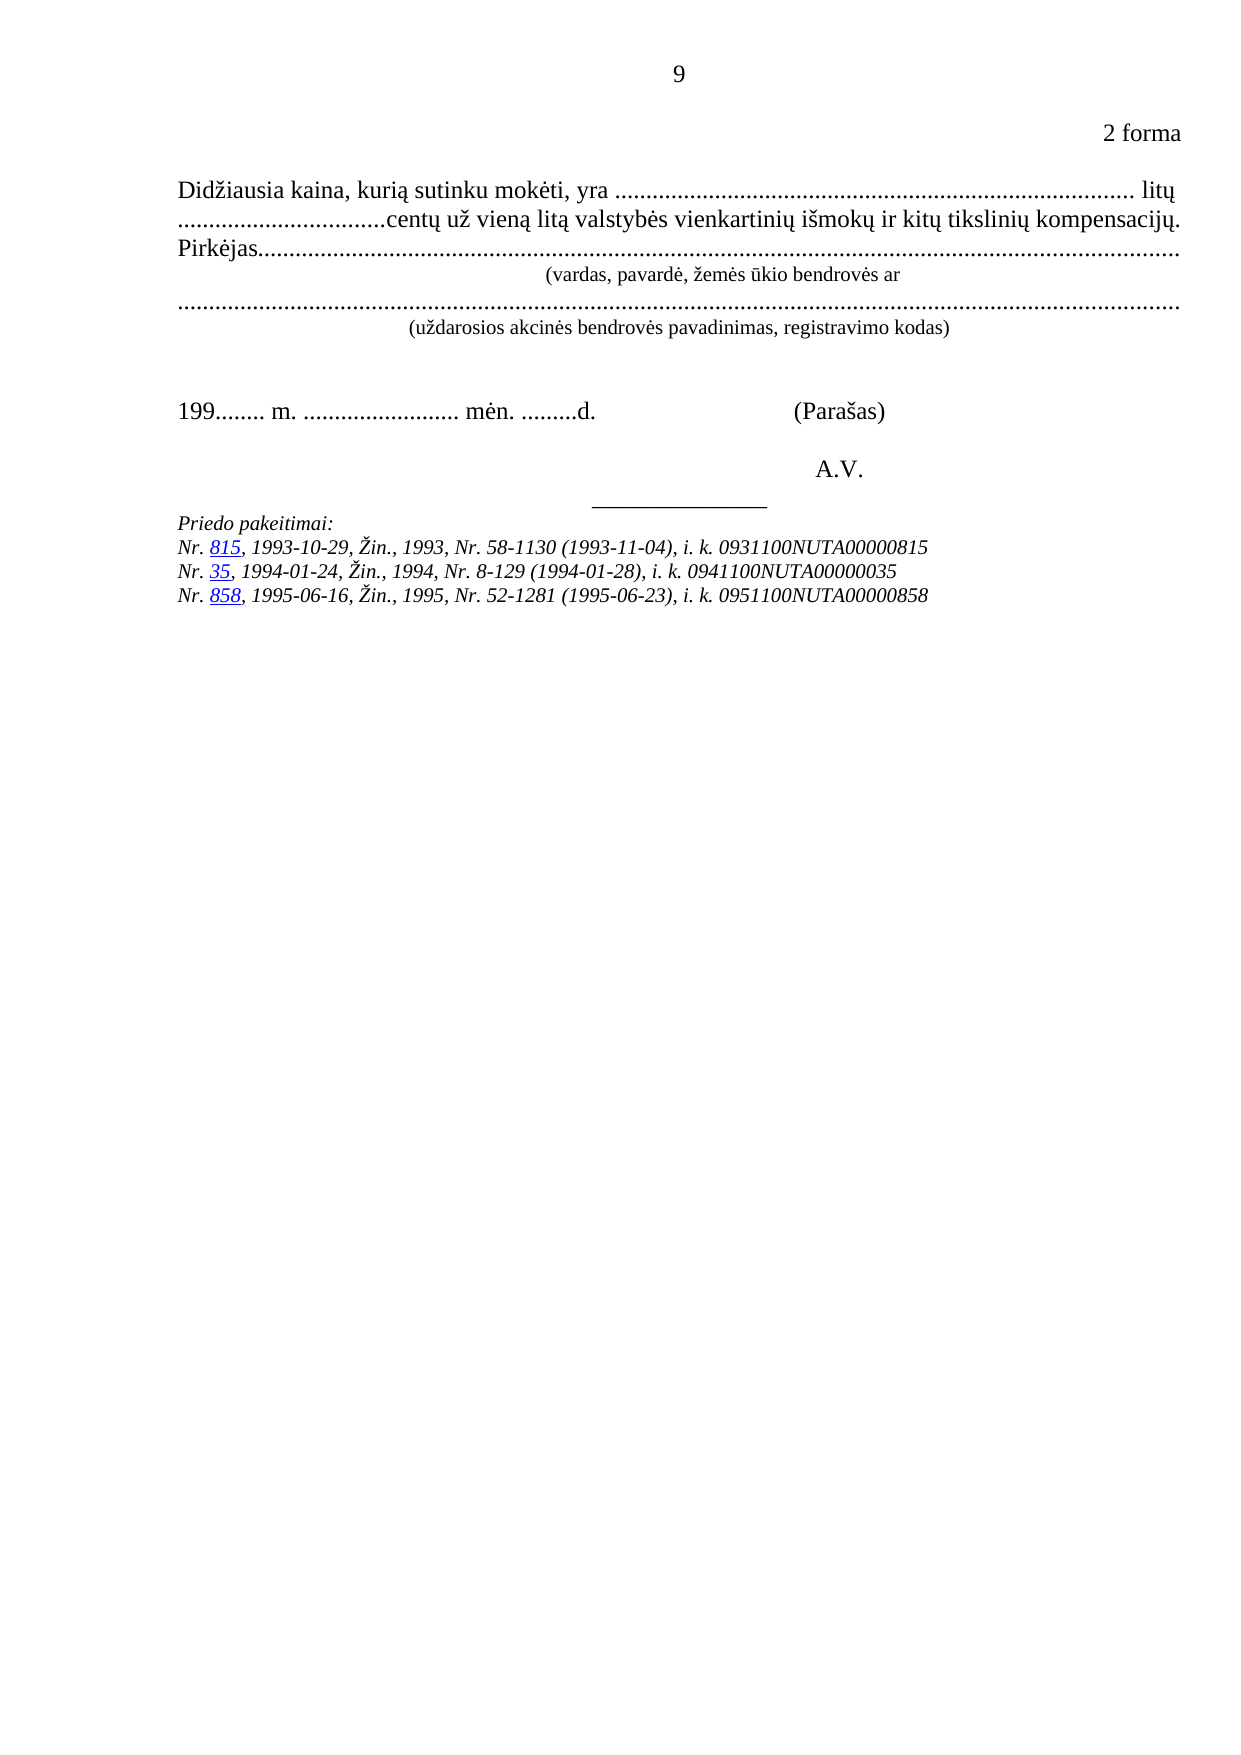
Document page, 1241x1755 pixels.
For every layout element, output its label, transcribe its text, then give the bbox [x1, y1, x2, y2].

text A.V. [177, 454, 1181, 482]
text Nr. 858, 1995-06-16, Žin., 1995, Nr. 52-1281 (1995-06-23), i. k. 0951100NUTA00000858 [177, 583, 1181, 607]
text ______________ [177, 482, 1181, 511]
text centų už vieną litą valstybės vienkartinių išmokų ir kitų tikslinių kompensacijų. [177, 204, 1181, 233]
text Nr. 815, 1993-10-29, Žin., 1993, Nr. 58-1130 (1993-11-04), i. k. 0931100NUTA00000815 [177, 535, 1181, 559]
text 199........ m. ......................... mėn. .........d. (Parašas) [177, 396, 1181, 425]
text Nr. 35, 1994-01-24, Žin., 1994, Nr. 8-129 (1994-01-28), i. k. 0941100NUTA00000035 [177, 559, 1181, 583]
text Didžiausia kaina, kurią sutinku mokėti, yra litų [177, 176, 1181, 204]
text (uždarosios akcinės bendrovės pavadinimas, registravimo kodas) [177, 315, 1181, 339]
text (vardas, pavardė, žemės ūkio bendrovės ar [177, 262, 1181, 286]
text Priedo pakeitimai: [177, 511, 1181, 535]
text 2 forma [177, 118, 1181, 147]
text Pirkėjas [177, 233, 1181, 262]
